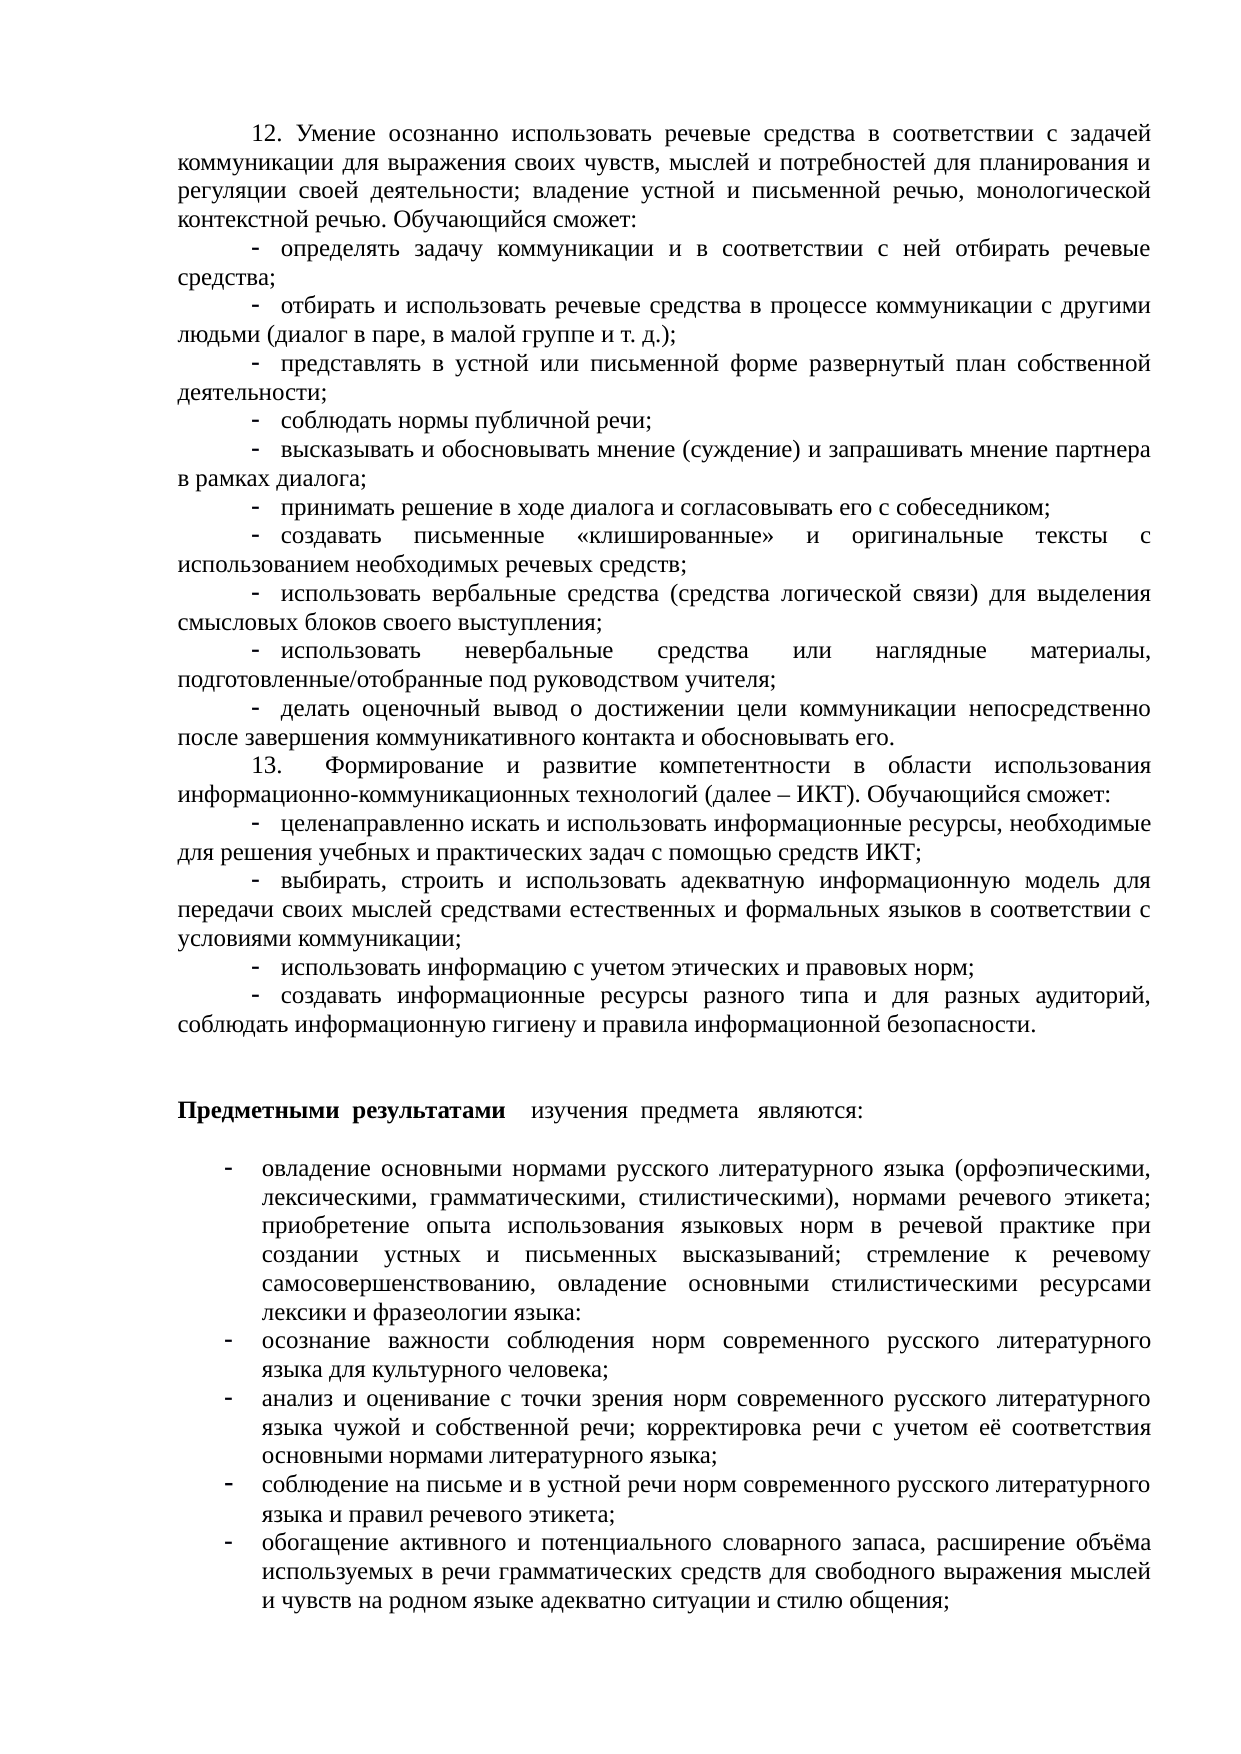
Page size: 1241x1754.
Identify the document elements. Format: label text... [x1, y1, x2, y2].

list Формирование и развитие компетентности в области использования информационно-коммуникационных технологий (далее – ИКТ). Обучающийся сможет: [177, 751, 1152, 808]
list принимать решение в ходе диалога и согласовывать его с собеседником; [177, 492, 1152, 521]
list Умение осознанно использовать речевые средства в соответствии с задачей коммуникации для выражения своих чувств, мыслей и потребностей для планирования и регуляции своей деятельности; владение устной и письменной речью, монологической контекстной речью. Обучающийся сможет: [177, 118, 1152, 233]
text Предметными результатами изучения предмета являются: [177, 1096, 1152, 1124]
list использовать информацию с учетом этических и правовых норм; [177, 952, 1152, 981]
list обогащение активного и потенциального словарного запаса, расширение объёма используемых в речи грамматических средств для свободного выражения мыслей и чувств на родном языке адекватно ситуации и стилю общения; [224, 1527, 1152, 1614]
list использовать невербальные средства или наглядные материалы, подготовленные/отобранные под руководством учителя; [177, 636, 1152, 693]
list целенаправленно искать и использовать информационные ресурсы, необходимые для решения учебных и практических задач с помощью средств ИКТ; [177, 808, 1152, 866]
list определять задачу коммуникации и в соответствии с ней отбирать речевые средства; [177, 233, 1152, 291]
list создавать письменные «клишированные» и оригинальные тексты с использованием необходимых речевых средств; [177, 521, 1152, 578]
list создавать информационные ресурсы разного типа и для разных аудиторий, соблюдать информационную гигиену и правила информационной безопасности. [177, 981, 1152, 1038]
list использовать вербальные средства (средства логической связи) для выделения смысловых блоков своего выступления; [177, 578, 1152, 636]
list овладение основными нормами русского литературного языка (орфоэпическими, лексическими, грамматическими, стилистическими), нормами речевого этикета; приобретение опыта использования языковых норм в речевой практике при создании устных и письменных высказываний; стремление к речевому самосовершенствованию, овладение основными стилистическими ресурсами лексики и фразеологии языка: [224, 1153, 1152, 1326]
list соблюдать нормы публичной речи; [177, 406, 1152, 434]
list выбирать, строить и использовать адекватную информационную модель для передачи своих мыслей средствами естественных и формальных языков в соответствии с условиями коммуникации; [177, 866, 1152, 952]
list отбирать и использовать речевые средства в процессе коммуникации с другими людьми (диалог в паре, в малой группе и т. д.); [177, 291, 1152, 348]
list соблюдение на письме и в устной речи норм современного русского литературного языка и правил речевого этикета; [224, 1469, 1152, 1527]
list осознание важности соблюдения норм современного русского литературного языка для культурного человека; [224, 1326, 1152, 1383]
list высказывать и обосновывать мнение (суждение) и запрашивать мнение партнера в рамках диалога; [177, 434, 1152, 492]
list делать оценочный вывод о достижении цели коммуникации непосредственно после завершения коммуникативного контакта и обосновывать его. [177, 693, 1152, 751]
list представлять в устной или письменной форме развернутый план собственной деятельности; [177, 348, 1152, 406]
list анализ и оценивание с точки зрения норм современного русского литературного языка чужой и собственной речи; корректировка речи с учетом её соответствия основными нормами литературного языка; [224, 1383, 1152, 1469]
